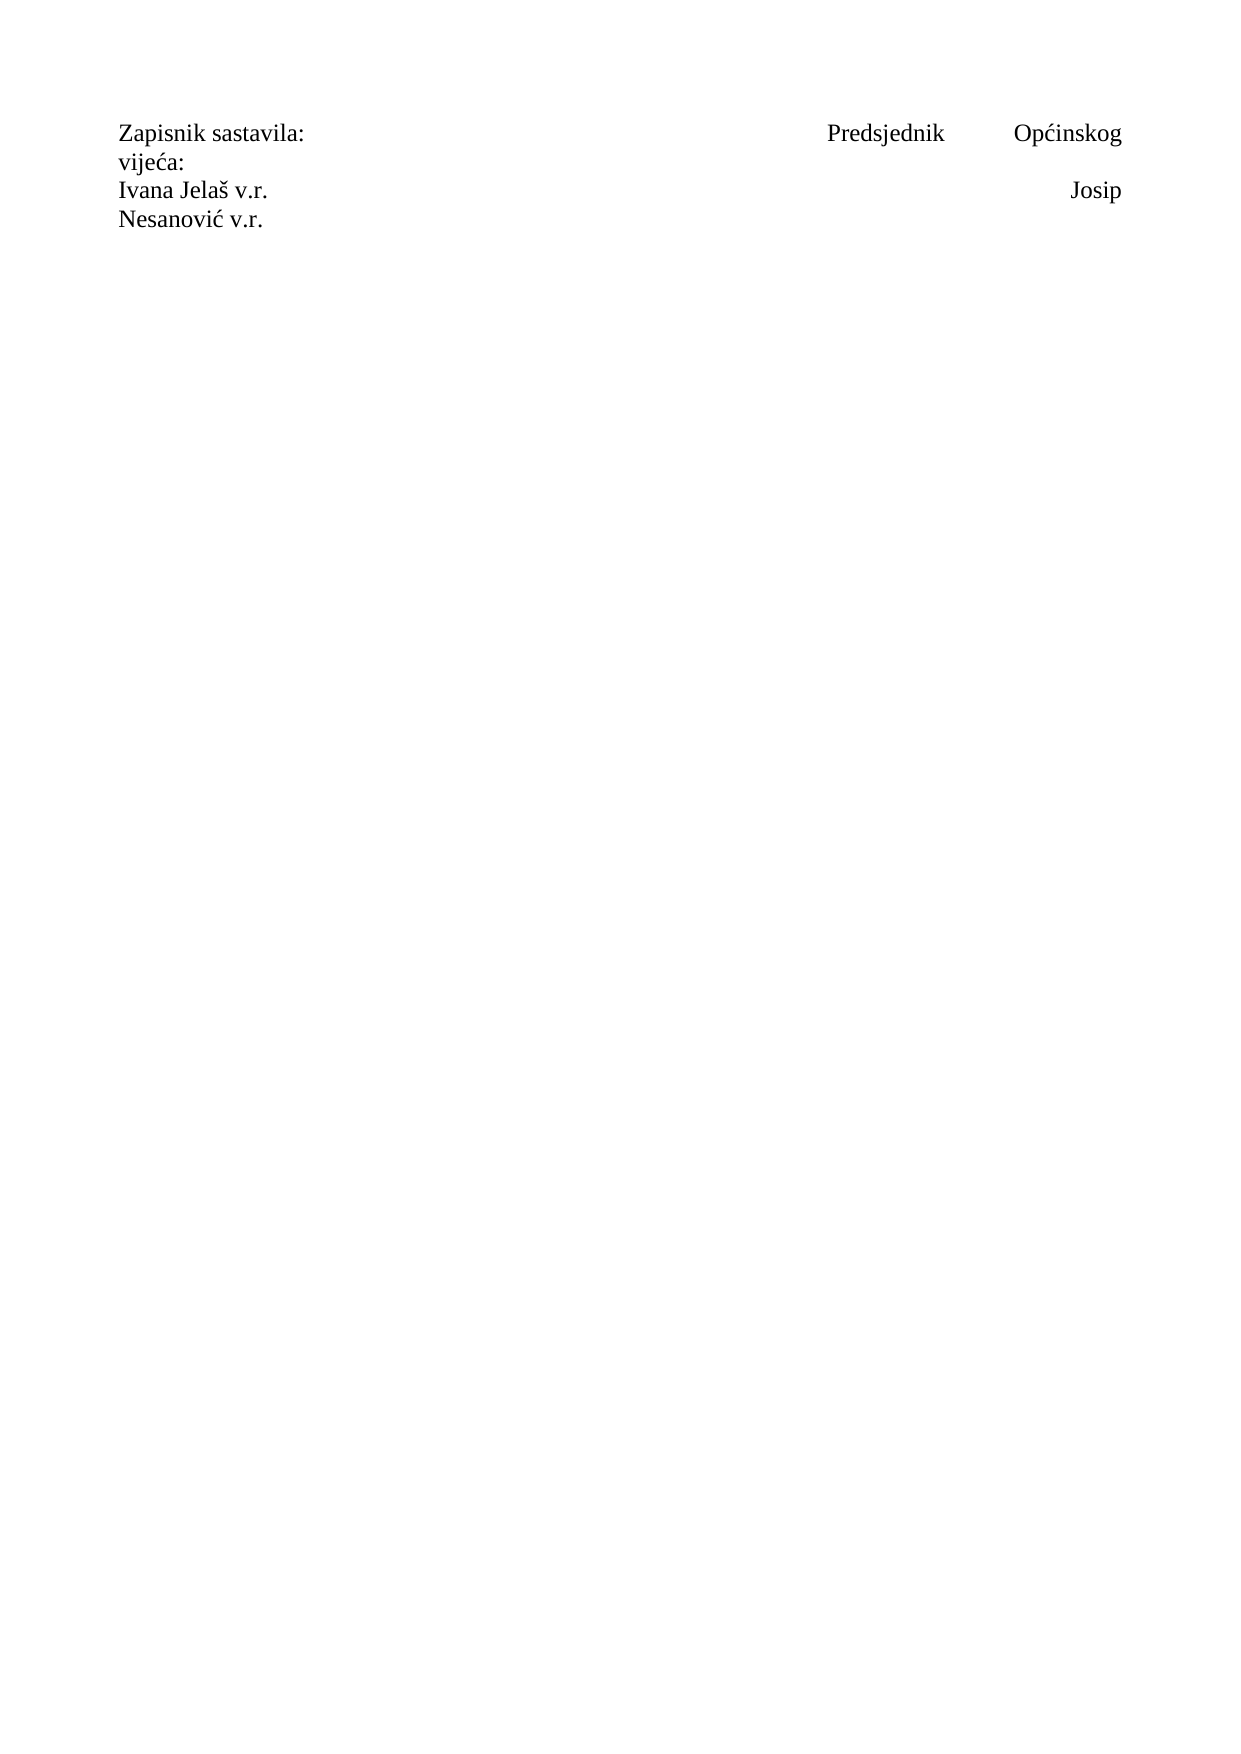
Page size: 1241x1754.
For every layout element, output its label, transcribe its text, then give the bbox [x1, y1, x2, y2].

text Zapisnik sastavila: Predsjednik Općinskog vijeća: [118, 118, 1122, 176]
text Ivana Jelaš v.r. Josip Nesanović v.r. [118, 176, 1122, 233]
